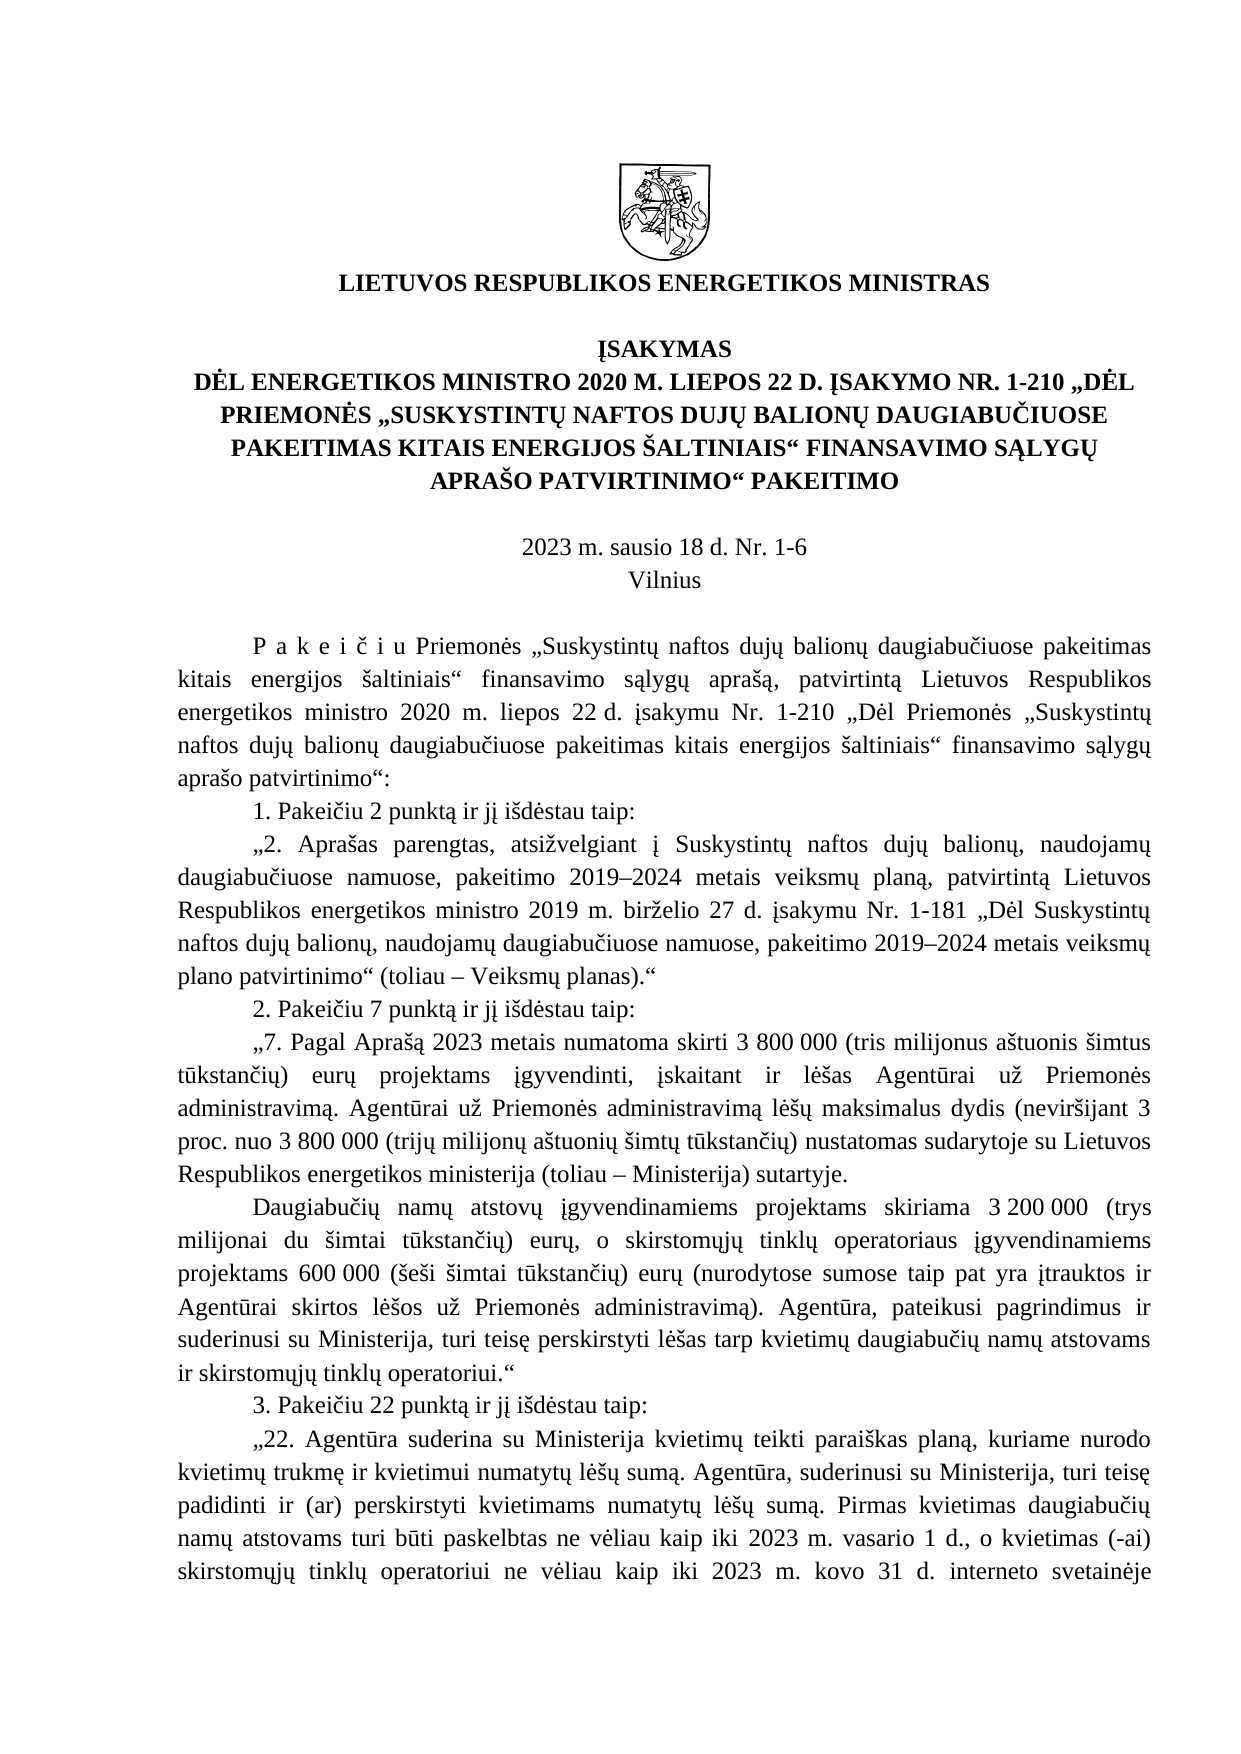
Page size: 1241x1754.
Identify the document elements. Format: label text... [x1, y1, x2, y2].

text 2023 m. sausio 18 d. Nr. 1-6 [177, 532, 1152, 561]
text „22. Agentūra suderina su Ministerija kvietimų teikti paraiškas planą, kuriame nurodo kvietimų trukmę ir kvietimui numatytų lėšų sumą. Agentūra, suderinusi su Ministerija, turi teisę padidinti ir (ar) perskirstyti kvietimams numatytų lėšų sumą. Pirmas kvietimas daugiabučių namų atstovams turi būti paskelbtas ne vėliau kaip iki 2023 m. vasario 1 d., o kvietimas (-ai) skirstomųjų tinklų operatoriui ne vėliau kaip iki 2023 m. kovo 31 d. interneto svetainėje [177, 1424, 1152, 1584]
text „2. Aprašas parengtas, atsižvelgiant į Suskystintų naftos dujų balionų, naudojamų daugiabučiuose namuose, pakeitimo 2019–2024 metais veiksmų planą, patvirtintą Lietuvos Respublikos energetikos ministro 2019 m. birželio 27 d. įsakymu Nr. 1-181 „Dėl Suskystintų naftos dujų balionų, naudojamų daugiabučiuose namuose, pakeitimo 2019–2024 metais veiksmų plano patvirtinimo“ (toliau – Veiksmų planas).“ [177, 829, 1152, 990]
text įsakymas [177, 334, 1152, 363]
text DĖL energetikos ministro 2020 m. liepos 22 d. įsakymo nr. 1-210 „Dėl PRIEMONĖS „SUSKYSTINTŲ NAFTOS DUJŲ BALIONŲ DAUGIABUČIUOSE PAKEITIMAS KITAIS ENERGIJOS ŠALTINIAIS“ FINANSAVIMO SĄLYGŲ APRAŠO PATVIRTINIMO“ pakeitimo [177, 367, 1152, 495]
text 2. Pakeičiu 7 punktą ir jį išdėstau taip: [177, 994, 1152, 1023]
text „7. Pagal Aprašą 2023 metais numatoma skirti 3 800 000 (tris milijonus aštuonis šimtus tūkstančių) eurų projektams įgyvendinti, įskaitant ir lėšas Agentūrai už Priemonės administravimą. Agentūrai už Priemonės administravimą lėšų maksimalus dydis (neviršijant 3 proc. nuo 3 800 000 (trijų milijonų aštuonių šimtų tūkstančių) nustatomas sudarytoje su Lietuvos Respublikos energetikos ministerija (toliau – Ministerija) sutartyje. [177, 1027, 1152, 1188]
text Daugiabučių namų atstovų įgyvendinamiems projektams skiriama 3 200 000 (trys milijonai du šimtai tūkstančių) eurų, o skirstomųjų tinklų operatoriaus įgyvendinamiems projektams 600 000 (šeši šimtai tūkstančių) eurų (nurodytose sumose taip pat yra įtrauktos ir Agentūrai skirtos lėšos už Priemonės administravimą). Agentūra, pateikusi pagrindimus ir suderinusi su Ministerija, turi teisę perskirstyti lėšas tarp kvietimų daugiabučių namų atstovams ir skirstomųjų tinklų operatoriui.“ [177, 1192, 1152, 1386]
text 1. Pakeičiu 2 punktą ir jį išdėstau taip: [177, 796, 1152, 825]
text 3. Pakeičiu 22 punktą ir jį išdėstau taip: [177, 1391, 1152, 1419]
text Vilnius [177, 565, 1152, 594]
text LIETUVOS RESPUBLIKOS ENERGETIKOS MINISTRAS [177, 268, 1152, 297]
text P a k e i č i u Priemonės „Suskystintų naftos dujų balionų daugiabučiuose pakeitimas kitais energijos šaltiniais“ finansavimo sąlygų aprašą, patvirtintą Lietuvos Respublikos energetikos ministro 2020 m. liepos 22 d. įsakymu Nr. 1-210 „Dėl Priemonės „Suskystintų naftos dujų balionų daugiabučiuose pakeitimas kitais energijos šaltiniais“ finansavimo sąlygų aprašo patvirtinimo“: [177, 631, 1152, 792]
